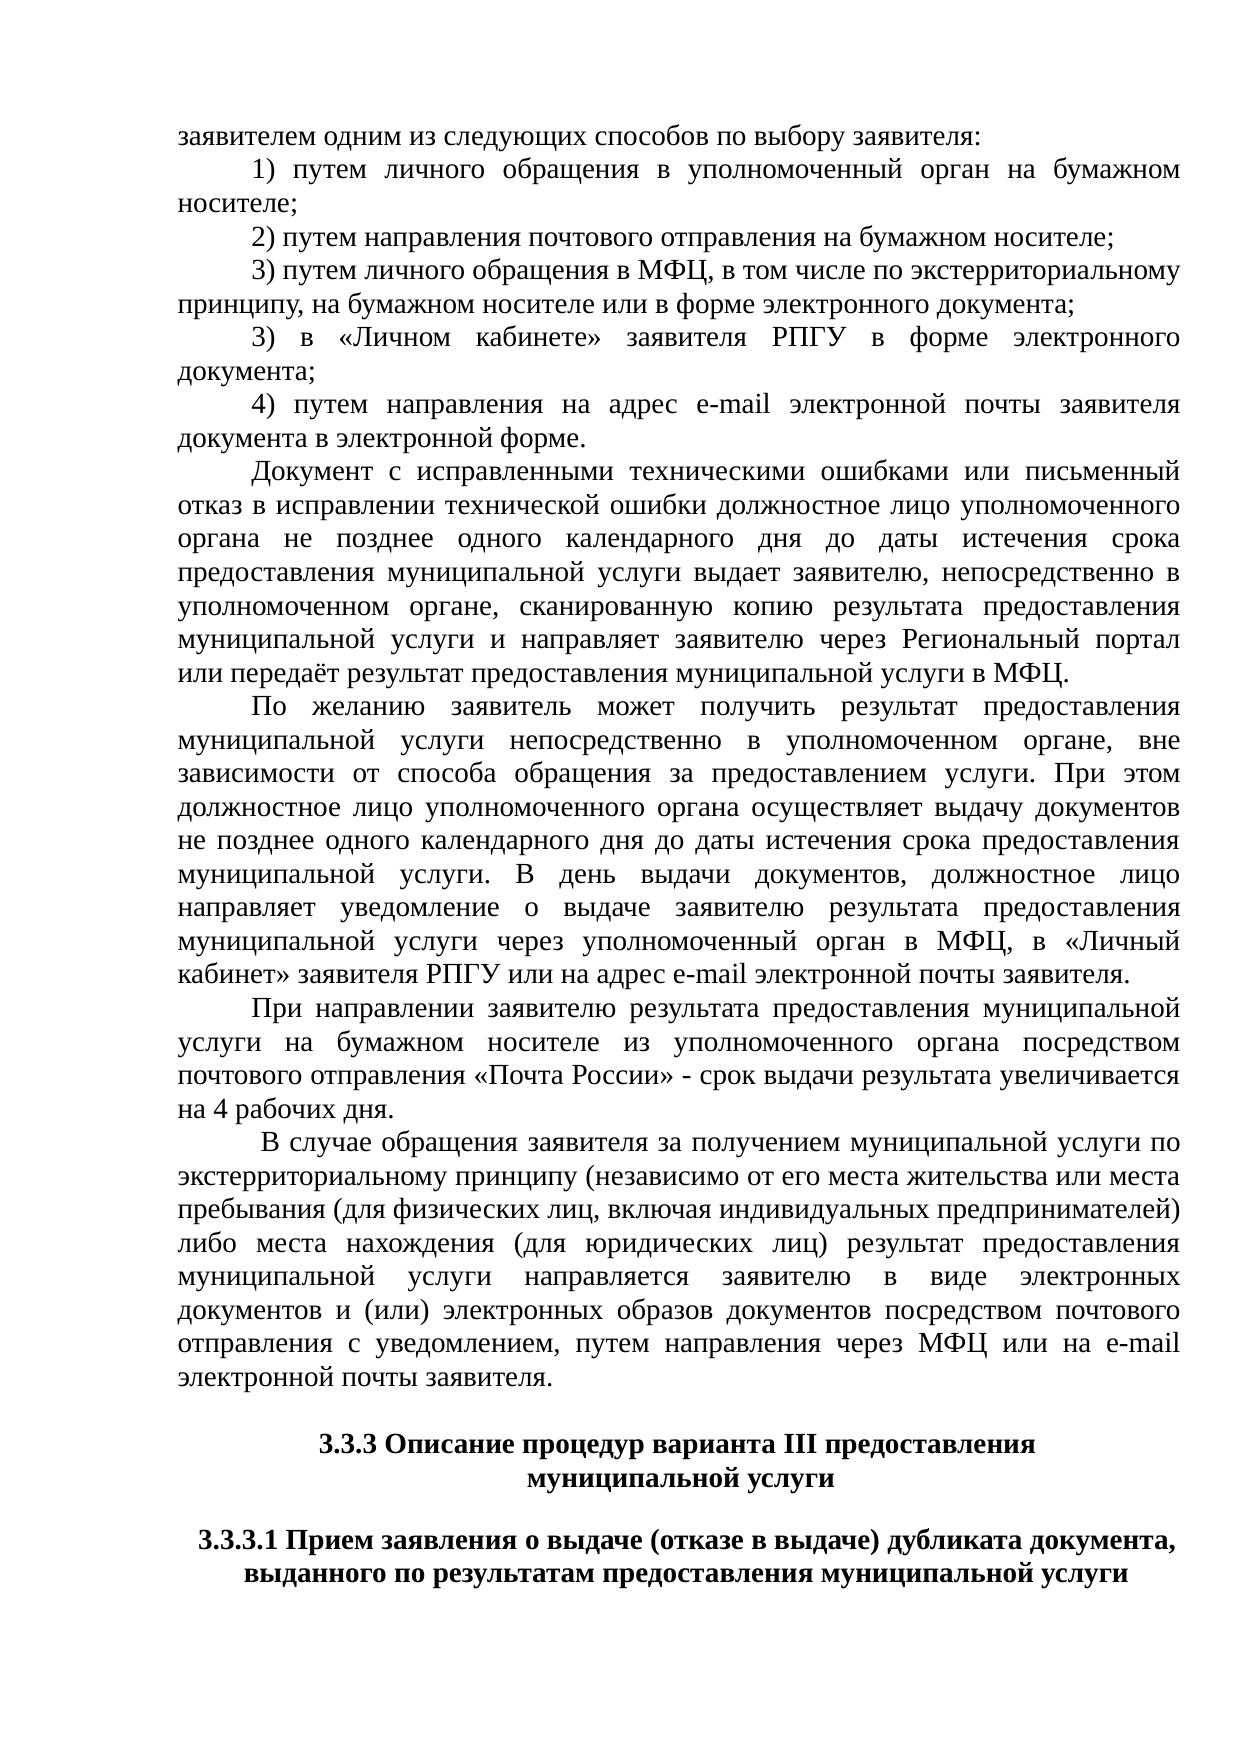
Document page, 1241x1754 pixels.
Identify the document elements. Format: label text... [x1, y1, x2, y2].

text 1) путем личного обращения в уполномоченный орган на бумажном носителе; [177, 152, 1181, 219]
text В случае обращения заявителя за получением муниципальной услуги по экстерриториальному принципу (независимо от его места жительства или места пребывания (для физических лиц, включая индивидуальных предпринимателей) либо места нахождения (для юридических лиц) результат предоставления муниципальной услуги направляется заявителю в виде электронных документов и (или) электронных образов документов посредством почтового отправления с уведомлением, путем направления через МФЦ или на e-mail электронной почты заявителя. [177, 1124, 1181, 1393]
text 3.3.3.1 Прием заявления о выдаче (отказе в выдаче) дубликата документа, выданного по результатам предоставления муниципальной услуги [177, 1522, 1195, 1589]
text 3) в «Личном кабинете» заявителя РПГУ в форме электронного документа; [177, 319, 1181, 386]
text По желанию заявитель может получить результат предоставления муниципальной услуги непосредственно в уполномоченном органе, вне зависимости от способа обращения за предоставлением услуги. При этом должностное лицо уполномоченного органа осуществляет выдачу документов не позднее одного календарного дня до даты истечения срока предоставления муниципальной услуги. В день выдачи документов, должностное лицо направляет уведомление о выдаче заявителю результата предоставления муниципальной услуги через уполномоченный орган в МФЦ, в «Личный кабинет» заявителя РПГУ или на адрес e-mail электронной почты заявителя. [177, 688, 1181, 990]
text При направлении заявителю результата предоставления муниципальной услуги на бумажном носителе из уполномоченного органа посредством почтового отправления «Почта России» - срок выдачи результата увеличивается на 4 рабочих дня. [177, 990, 1181, 1124]
text 3.3.3 Описание процедур варианта III предоставления [177, 1426, 1181, 1460]
text 2) путем направления почтового отправления на бумажном носителе; [177, 219, 1181, 252]
text 4) путем направления на адрес e-mail электронной почты заявителя документа в электронной форме. [177, 386, 1181, 453]
text 3) путем личного обращения в МФЦ, в том числе по экстерриториальному принципу, на бумажном носителе или в форме электронного документа; [177, 252, 1181, 319]
text муниципальной услуги [177, 1460, 1181, 1493]
text заявителем одним из следующих способов по выбору заявителя: [177, 118, 1181, 152]
text Документ с исправленными техническими ошибками или письменный отказ в исправлении технической ошибки должностное лицо уполномоченного органа не позднее одного календарного дня до даты истечения срока предоставления муниципальной услуги выдает заявителю, непосредственно в уполномоченном органе, сканированную копию результата предоставления муниципальной услуги и направляет заявителю через Региональный портал или передаёт результат предоставления муниципальной услуги в МФЦ. [177, 453, 1181, 688]
